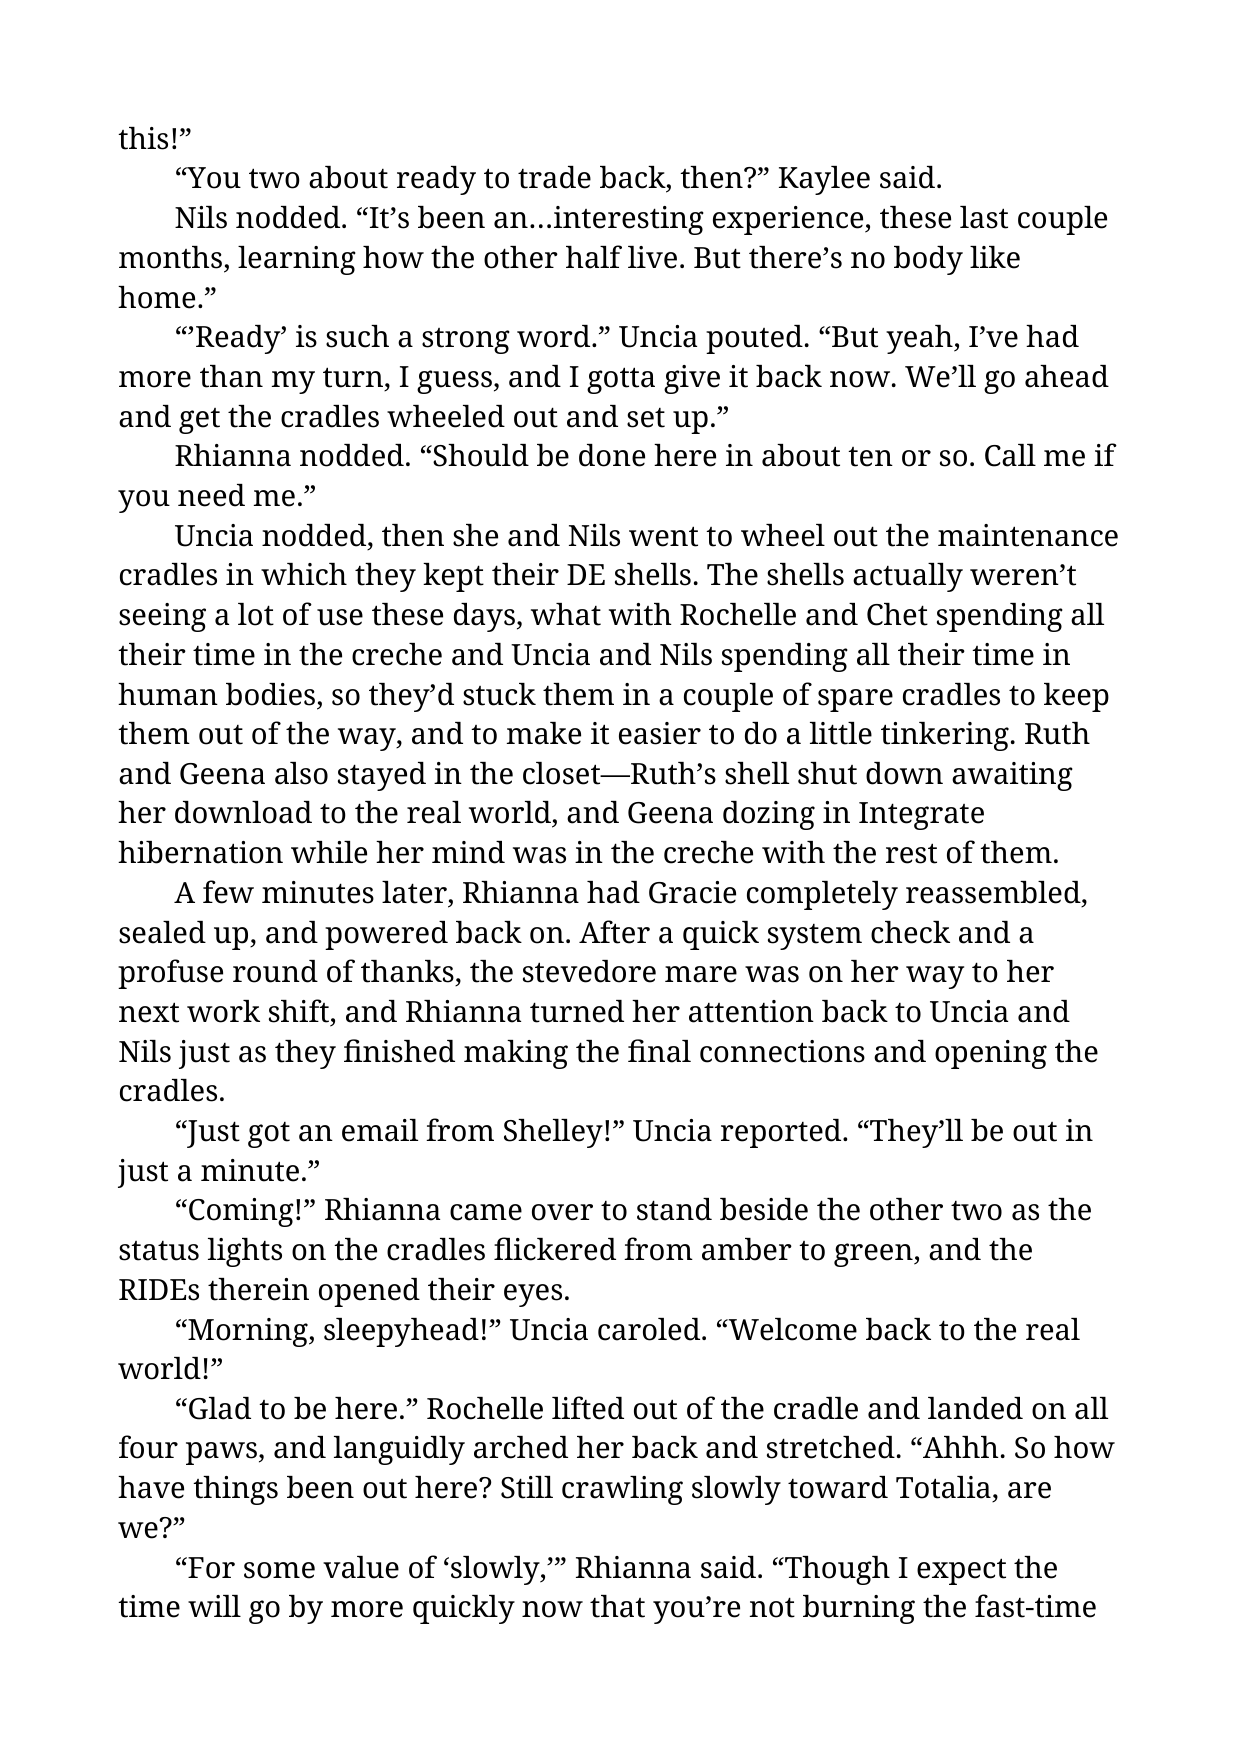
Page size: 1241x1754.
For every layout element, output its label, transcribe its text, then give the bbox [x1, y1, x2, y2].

text “Morning, sleepyhead!” Uncia caroled. “Welcome back to the real world!” [118, 1309, 1122, 1388]
text “’Ready’ is such a strong word.” Uncia pouted. “But yeah, I’ve had more than my turn, I guess, and I gotta give it back now. We’ll go ahead and get the cradles wheeled out and set up.” [118, 317, 1122, 436]
text “For some value of ‘slowly,’” Rhianna said. “Though I expect the time will go by more quickly now that you’re not burning the fast-time [118, 1547, 1122, 1626]
text “Coming!” Rhianna came over to stand beside the other two as the status lights on the cradles flickered from amber to green, and the RIDEs therein opened their eyes. [118, 1190, 1122, 1309]
text A few minutes later, Rhianna had Gracie completely reassembled, sealed up, and powered back on. After a quick system check and a profuse round of thanks, the stevedore mare was on her way to her next work shift, and Rhianna turned her attention back to Uncia and Nils just as they finished making the final connections and opening the cradles. [118, 872, 1122, 1110]
text “Just got an email from Shelley!” Uncia reported. “They’ll be out in just a minute.” [118, 1110, 1122, 1190]
text Nils nodded. “It’s been an…interesting experience, these last couple months, learning how the other half live. But there’s no body like home.” [118, 197, 1122, 317]
text “You two about ready to trade back, then?” Kaylee said. [118, 158, 1122, 197]
text Rhianna nodded. “Should be done here in about ten or so. Call me if you need me.” [118, 436, 1122, 515]
text Uncia nodded, then she and Nils went to wheel out the maintenance cradles in which they kept their DE shells. The shells actually weren’t seeing a lot of use these days, what with Rochelle and Chet spending all their time in the creche and Uncia and Nils spending all their time in human bodies, so they’d stuck them in a couple of spare cradles to keep them out of the way, and to make it easier to do a little tinkering. Ruth and Geena also stayed in the closet—Ruth’s shell shut down awaiting her download to the real world, and Geena dozing in Integrate hibernation while her mind was in the creche with the rest of them. [118, 515, 1122, 872]
text “Glad to be here.” Rochelle lifted out of the cradle and landed on all four paws, and languidly arched her back and stretched. “Ahhh. So how have things been out here? Still crawling slowly toward Totalia, are we?” [118, 1388, 1122, 1547]
text this!” [118, 118, 1122, 158]
